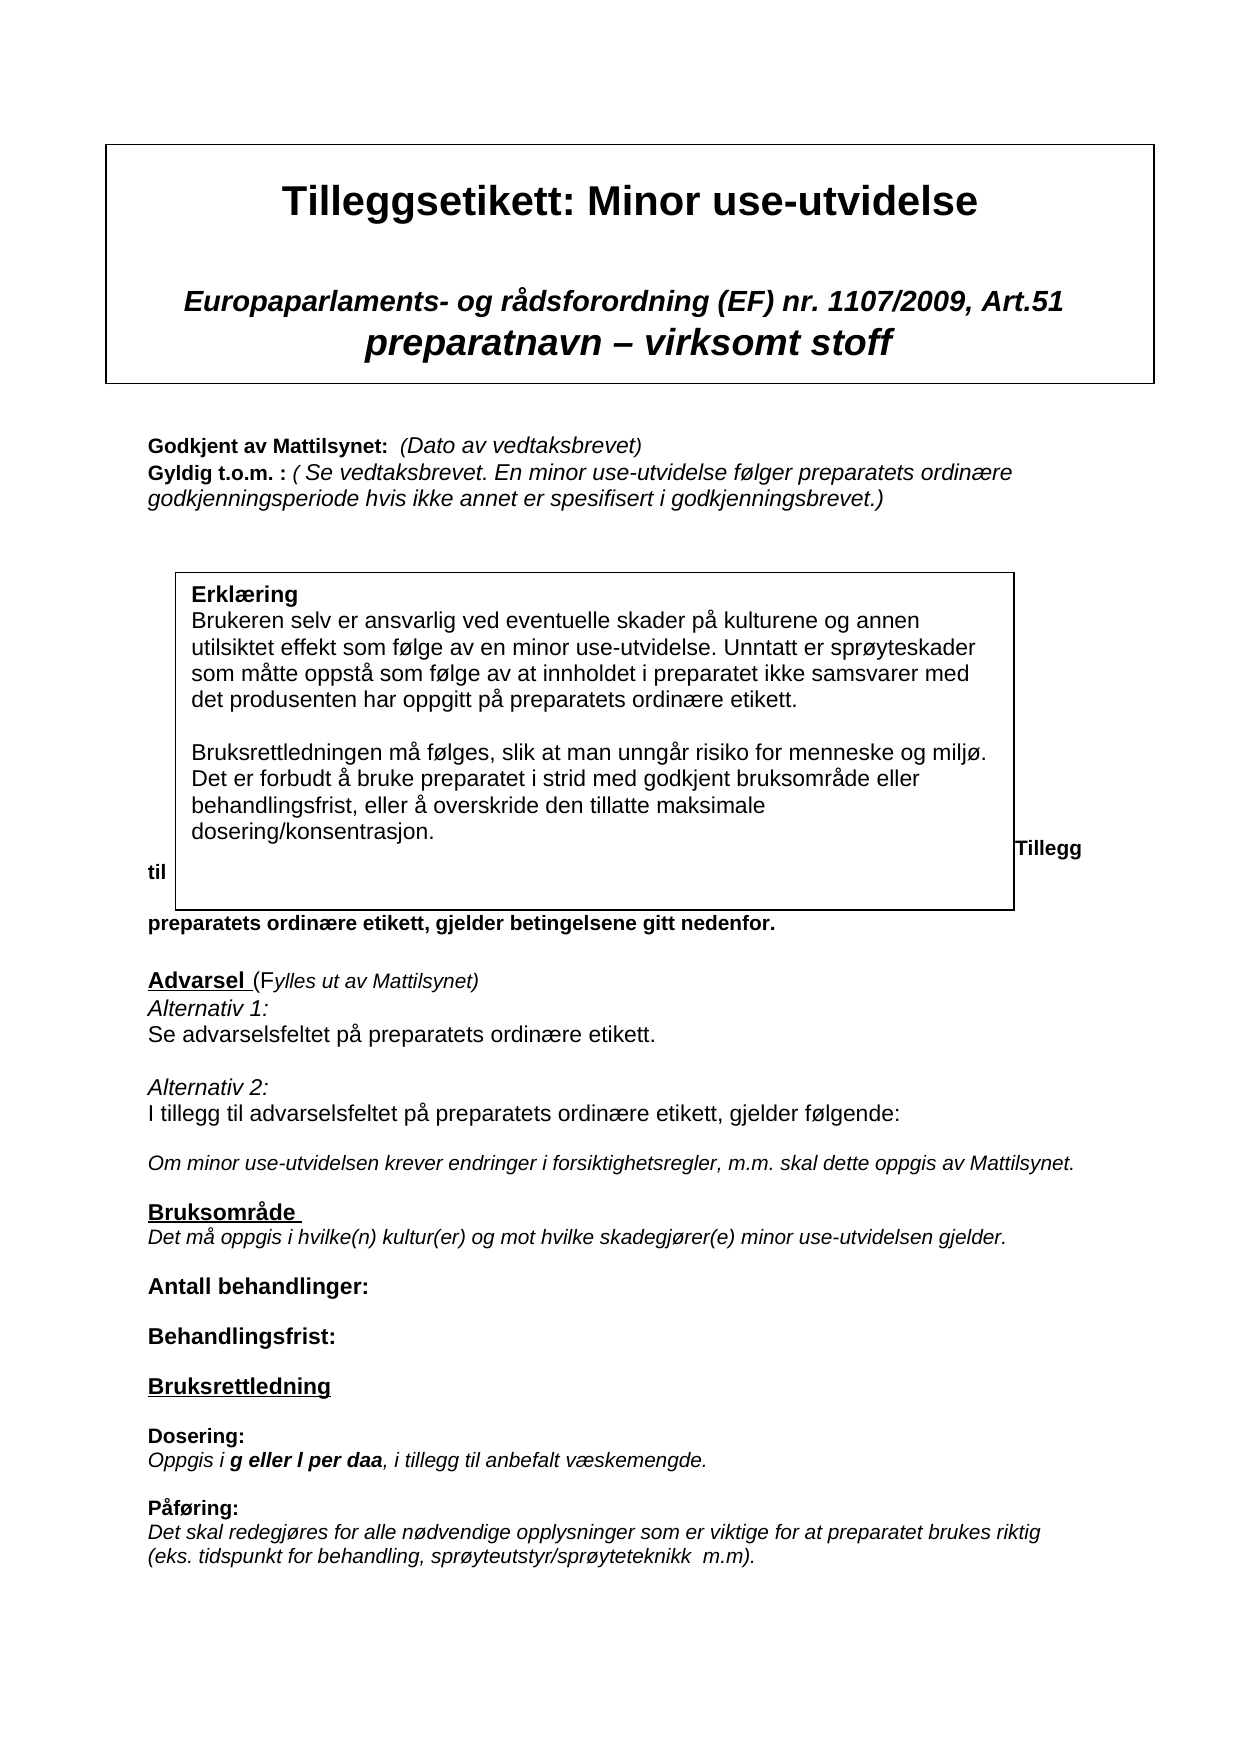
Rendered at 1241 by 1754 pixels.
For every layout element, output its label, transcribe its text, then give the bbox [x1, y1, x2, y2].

text Dosering: [148, 1424, 1093, 1448]
text preparatnavn – virksomt stoff [122, 321, 1138, 364]
text Tilleggsetikett: Minor use-utvidelse [122, 177, 1138, 225]
text Advarsel (Fylles ut av Mattilsynet) [148, 961, 1093, 995]
text Bruksrettledningen må følges, slik at man unngår risiko for menneske og miljø. Det er forbudt å bruke preparatet i strid med godkjent bruksområde eller behandlingsfrist, eller å overskride den tillatte maksimale dosering/konsentrasjon. [191, 739, 998, 844]
text Tillegg til preparatets ordinære etikett, gjelder betingelsene gitt nedenfor. [148, 836, 1093, 935]
text Gyldig t.o.m. : ( Se vedtaksbrevet. En minor use-utvidelse følger preparatets ordinære godkjenningsperiode hvis ikke annet er spesifisert i godkjenningsbrevet.) [148, 459, 1093, 511]
text Europaparlaments- og rådsforordning (EF) nr. 1107/2009, Art.51 [122, 273, 1138, 321]
text Erklæring [191, 581, 998, 607]
text Påføring: [148, 1496, 1093, 1519]
text Alternativ 1: [148, 995, 1093, 1021]
text Behandlingsfrist: [148, 1323, 1093, 1349]
text I tillegg til advarselsfeltet på preparatets ordinære etikett, gjelder følgende: [148, 1100, 1093, 1127]
text Alternativ 2: [148, 1074, 1093, 1100]
text Brukeren selv er ansvarlig ved eventuelle skader på kulturene og annen utilsiktet effekt som følge av en minor use-utvidelse. Unntatt er sprøyteskader som måtte oppstå som følge av at innholdet i preparatet ikke samsvarer med det produsenten har oppgitt på preparatets ordinære etikett. [191, 607, 998, 713]
text Antall behandlinger: [148, 1273, 1093, 1299]
text Se advarselsfeltet på preparatets ordinære etikett. [148, 1021, 1093, 1047]
text Oppgis i g eller l per daa, i tillegg til anbefalt væskemengde. [148, 1448, 1093, 1496]
text Godkjent av Mattilsynet: (Dato av vedtaksbrevet) [148, 432, 1093, 459]
text Det skal redegjøres for alle nødvendige opplysninger som er viktige for at preparatet brukes riktig (eks. tidspunkt for behandling, sprøyteutstyr/sprøyteteknikk m.m). [148, 1519, 1093, 1567]
text Bruksområde Det må oppgis i hvilke(n) kultur(er) og mot hvilke skadegjører(e) minor use-utvidelsen gjelder. [148, 1198, 1093, 1249]
text Om minor use-utvidelsen krever endringer i forsiktighetsregler, m.m. skal dette oppgis av Mattilsynet. [148, 1151, 1093, 1174]
text Bruksrettledning [148, 1373, 1093, 1400]
